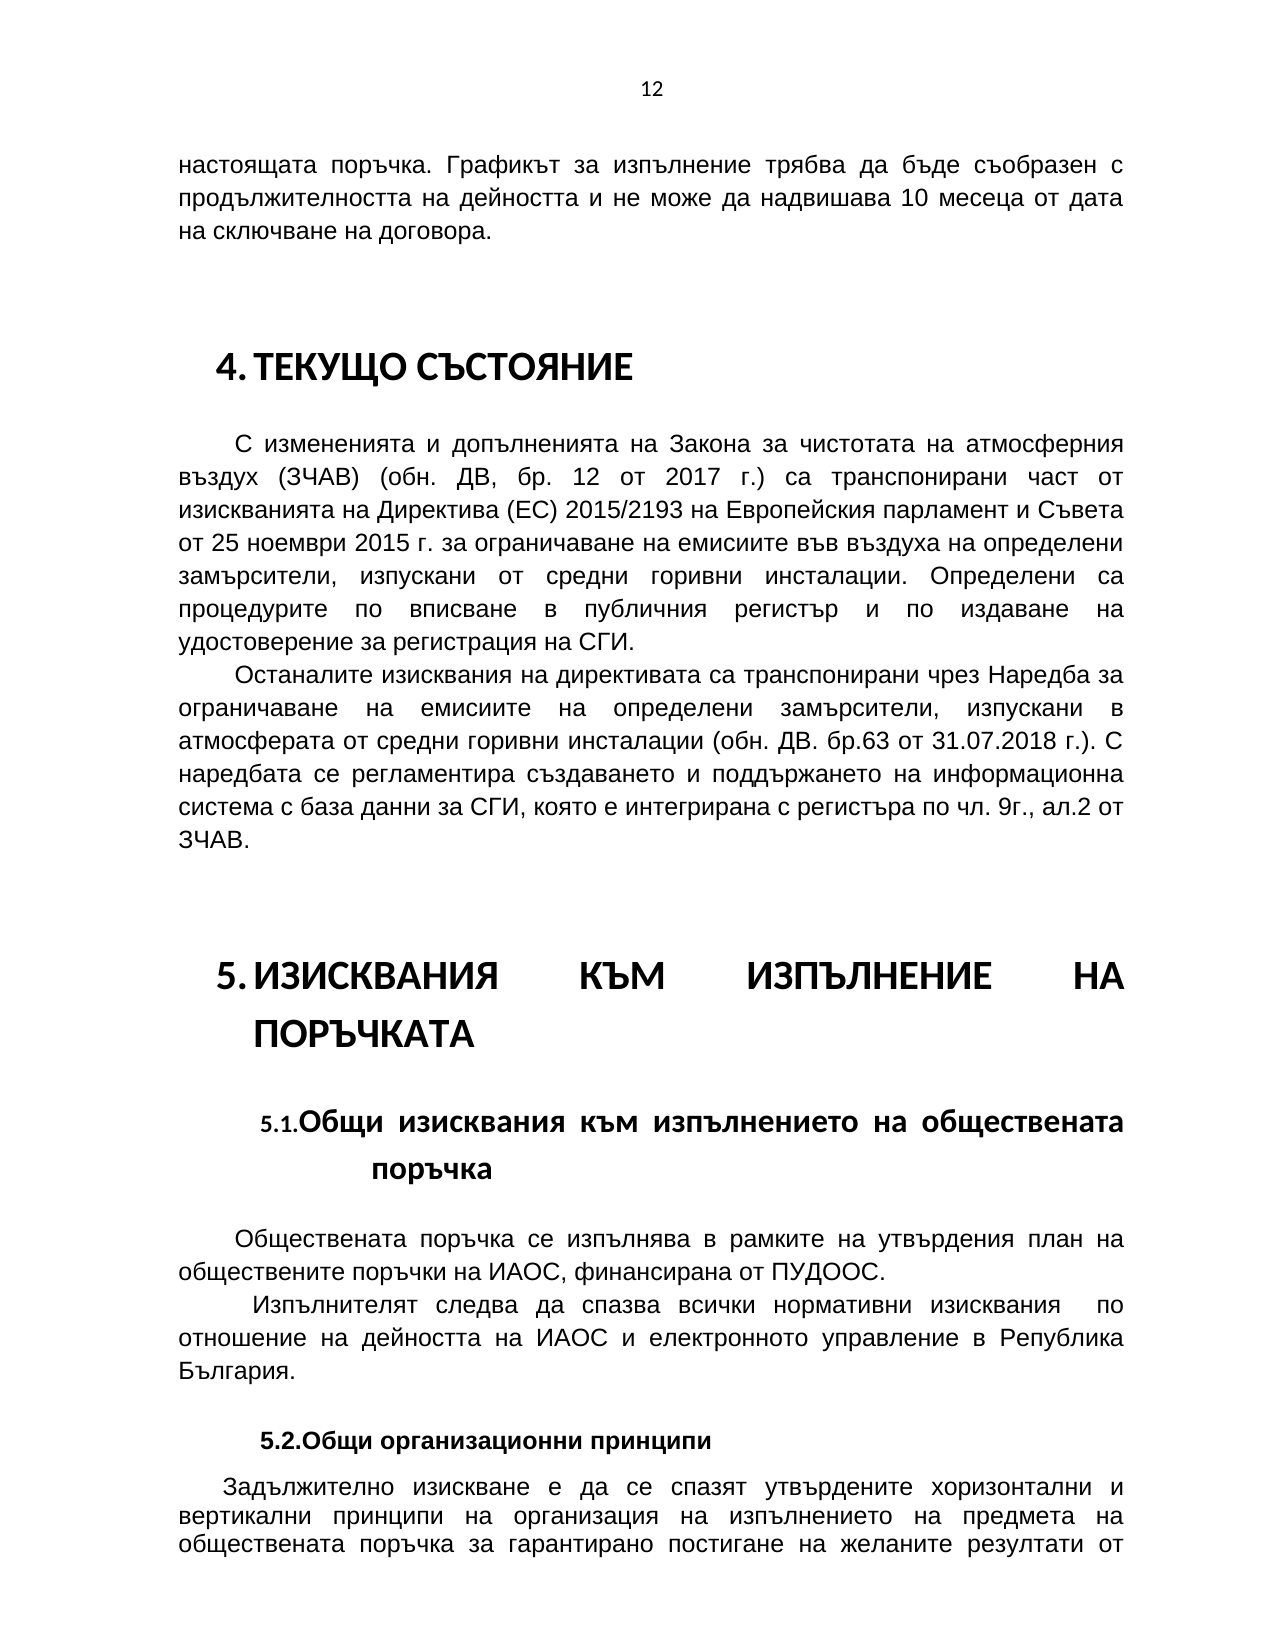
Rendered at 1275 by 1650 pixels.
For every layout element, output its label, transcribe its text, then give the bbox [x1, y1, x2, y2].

text Задължително изискване е да се спазят утвърдените хоризонтални и вертикални принципи на организация на изпълнението на предмета на обществената поръчка за гарантирано постигане на желаните резултати от [178, 1472, 1125, 1558]
text Изпълнителят следва да спазва всички нормативни изисквания по отношение на дейността на ИАОС и електронното управление в Република България. [178, 1290, 1125, 1385]
text Обществената поръчка се изпълнява в рамките на утвърдения план на обществените поръчки на ИАОС, финансирана от ПУДООС. [178, 1224, 1125, 1286]
text настоящата поръчка. Графикът за изпълнение трябва да бъде съобразен с продължителността на дейността и не може да надвишава 10 месеца от дата на сключване на договора. [178, 150, 1125, 245]
text Останалите изисквания на директивата са транспонирани чрез Наредба за ограничаване на емисиите на определени замърсители, изпускани в атмосферата от средни горивни инсталации (обн. ДВ. бр.63 от 31.07.2018 г.). С наредбата се регламентира създаването и поддържането на информационна система с база данни за СГИ, която е интегрирана с регистъра по чл. 9г., ал.2 от ЗЧАВ. [178, 660, 1125, 854]
subtitle Общи организационни принципи [260, 1426, 1125, 1455]
text С измененията и допълненията на Закона за чистотата на атмосферния въздух (ЗЧАВ) (обн. ДВ, бр. 12 от 2017 г.) са транспонирани част от изискванията на Директива (ЕС) 2015/2193 на Европейския парламент и Съвета от 25 ноември 2015 г. за ограничаване на емисиите във въздуха на определени замърсители, изпускани от средни горивни инсталации. Определени са процедурите по вписване в публичния регистър и по издаване на удостоверение за регистрация на СГИ. [178, 429, 1125, 656]
subtitle ТЕКУЩО СЪСТОЯНИЕ [216, 340, 1125, 391]
subtitle Общи изисквания към изпълнението на обществената поръчка [260, 1100, 1125, 1188]
subtitle ИЗИСКВАНИЯ КЪМ ИЗПЪЛНЕНИЕ НА ПОРЪЧКАТА [216, 949, 1125, 1058]
